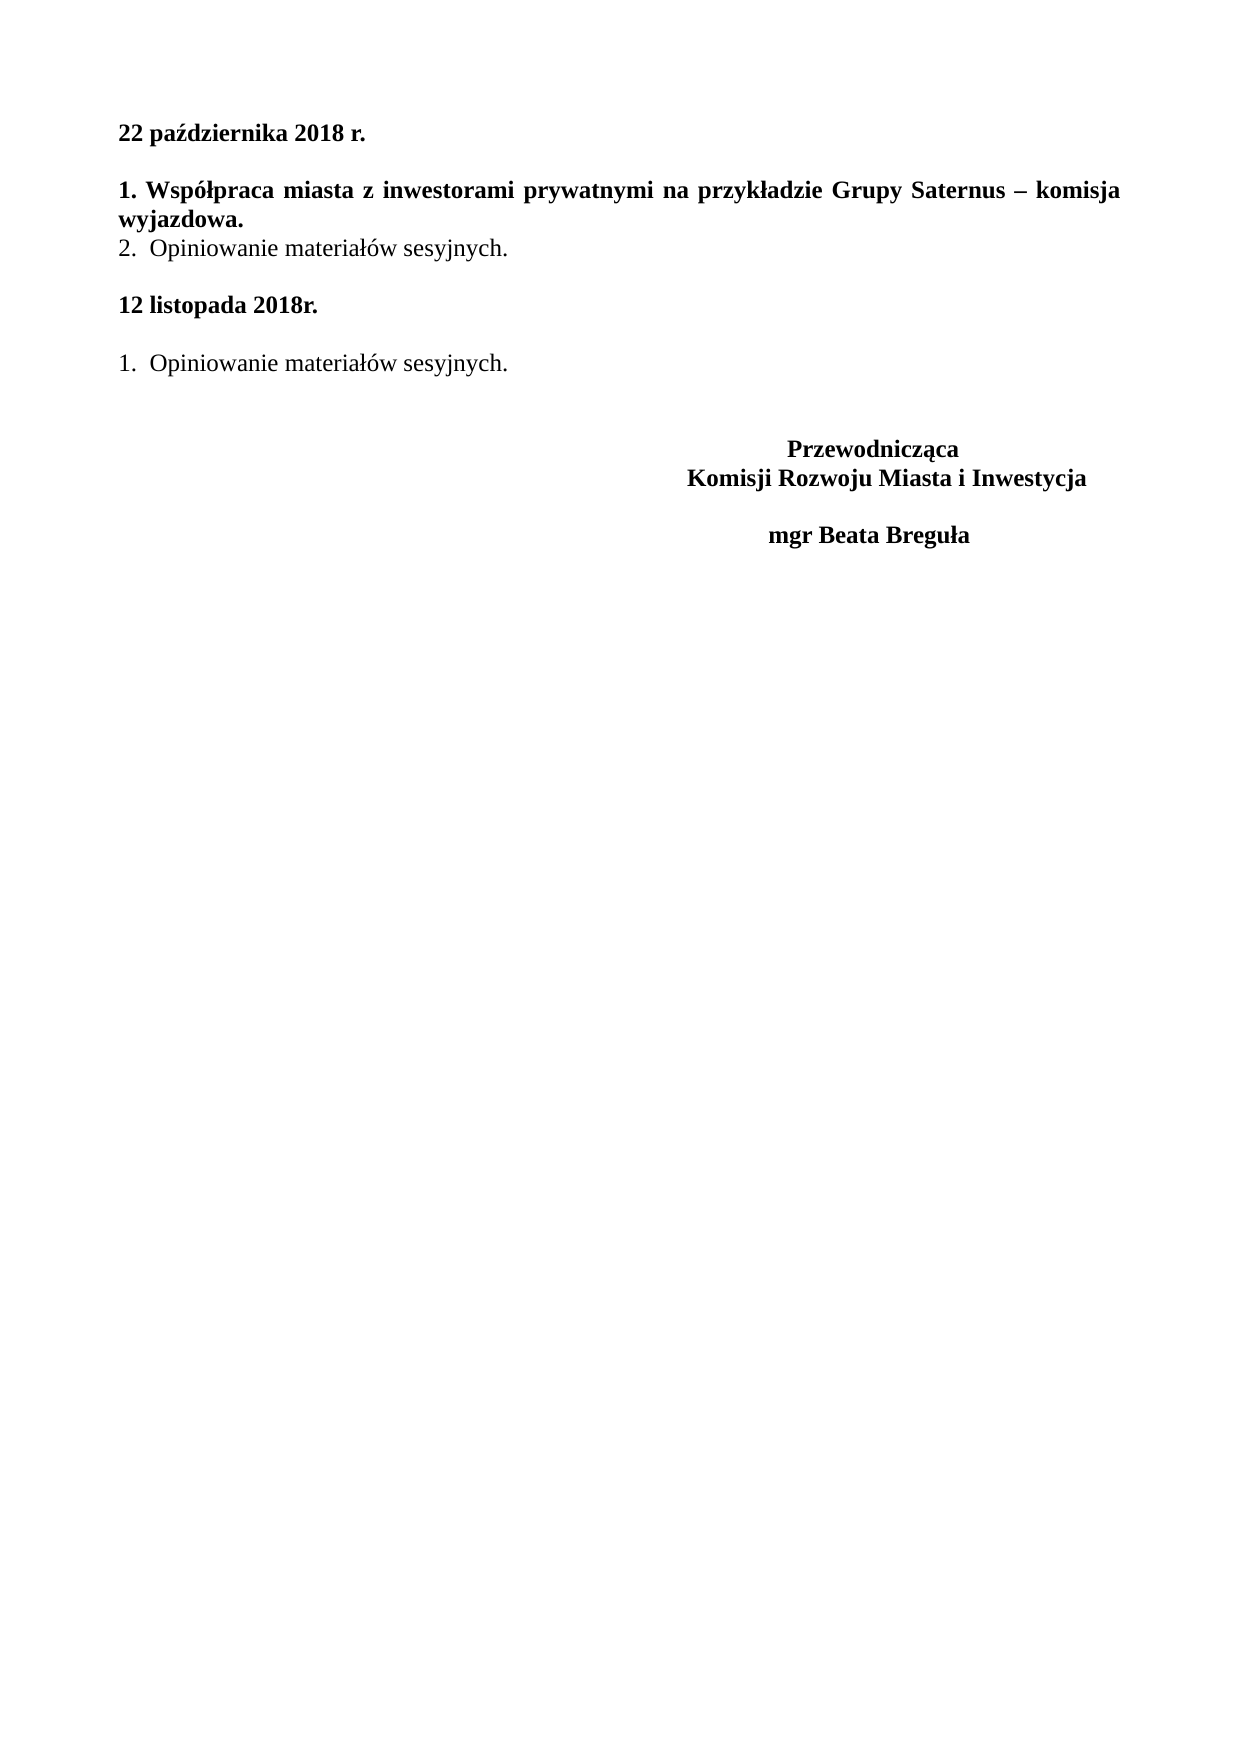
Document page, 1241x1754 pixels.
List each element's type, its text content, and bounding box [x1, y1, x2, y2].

text 1. Współpraca miasta z inwestorami prywatnymi na przykładzie Grupy Saternus – komisja wyjazdowa. [118, 176, 1122, 233]
text 22 października 2018 r. [118, 118, 1122, 147]
text 1. Opiniowanie materiałów sesyjnych. [118, 348, 1122, 377]
text 12 listopada 2018r. [118, 291, 1122, 319]
text mgr Beata Breguła [118, 521, 1122, 549]
text Komisji Rozwoju Miasta i Inwestycja [118, 463, 1122, 492]
text 2. Opiniowanie materiałów sesyjnych. [118, 233, 1122, 262]
text Przewodnicząca [118, 434, 1122, 463]
